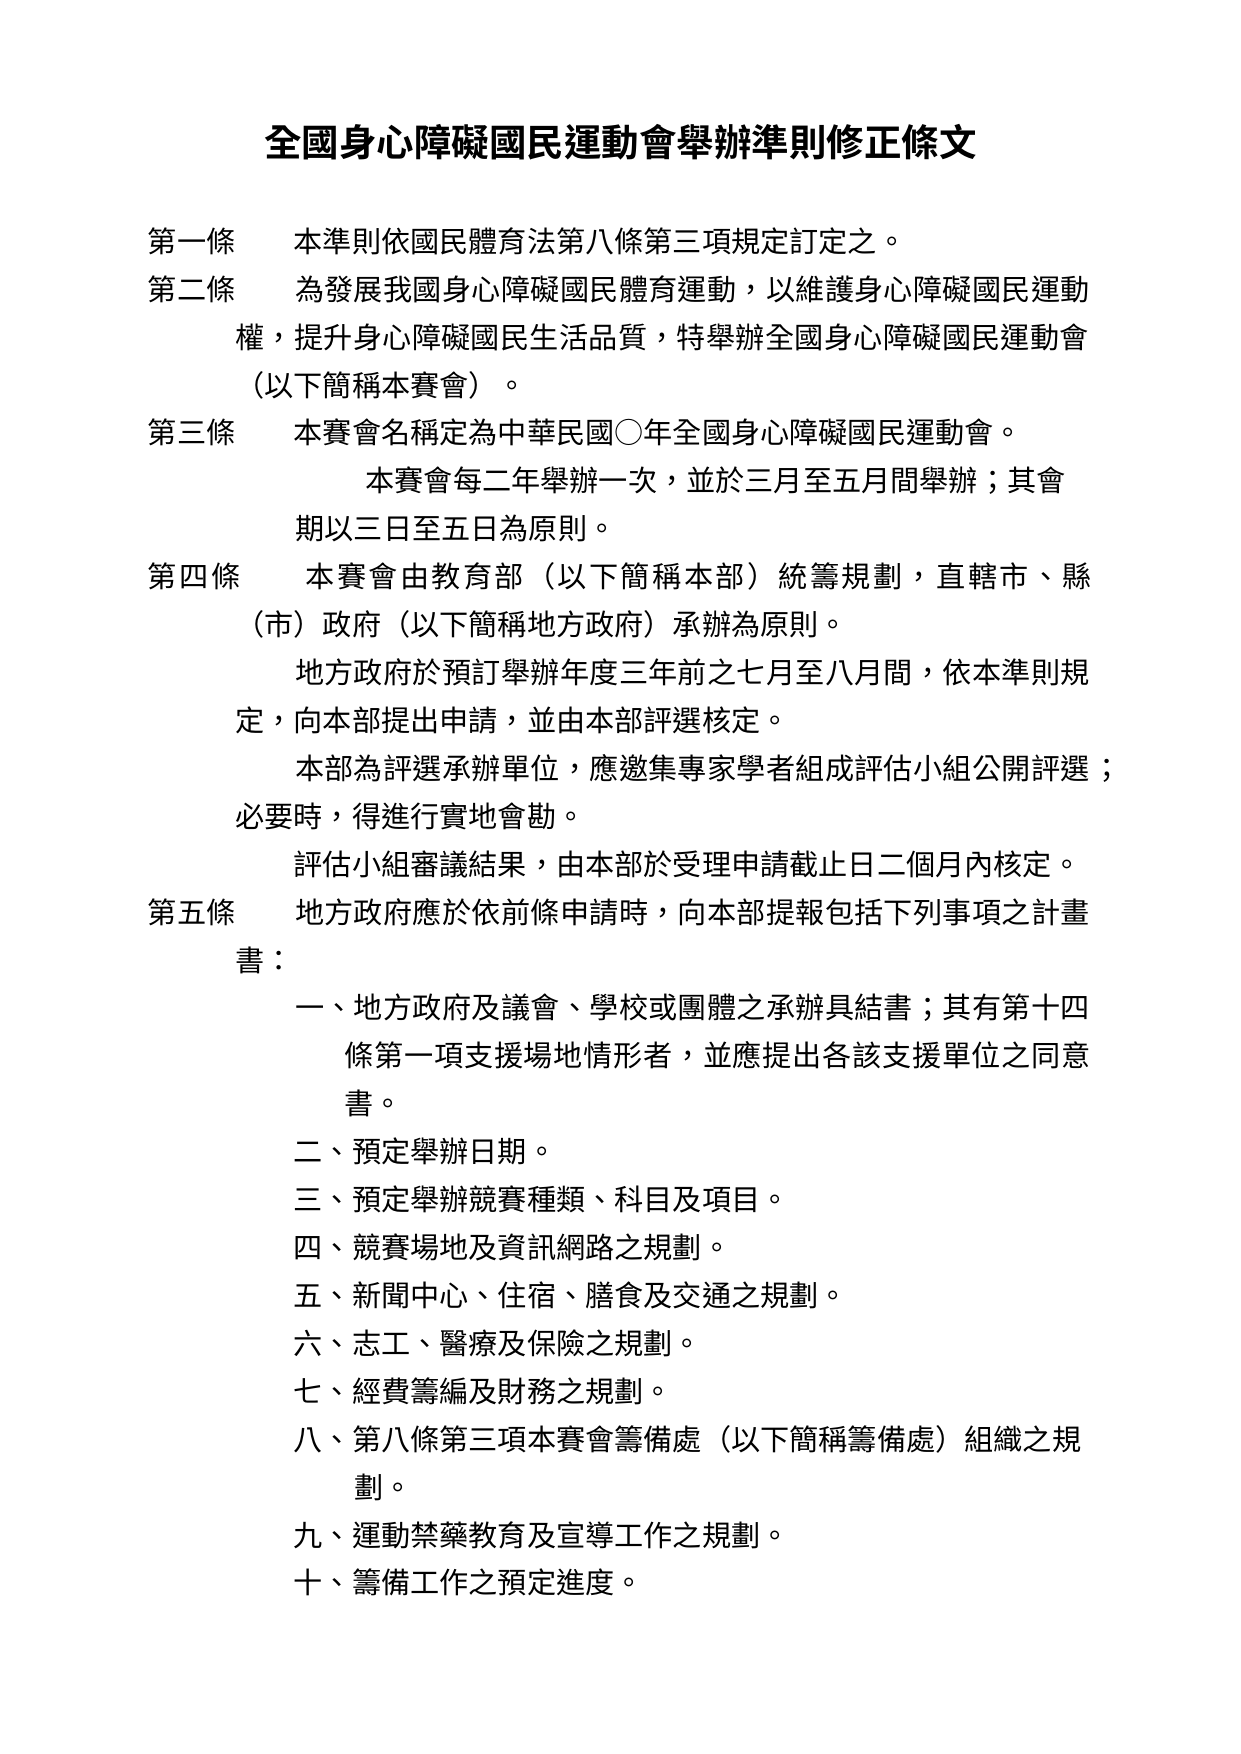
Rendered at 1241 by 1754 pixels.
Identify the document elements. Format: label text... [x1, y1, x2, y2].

text 六、志工、醫療及保險之規劃。 [148, 1316, 1092, 1364]
text 一、地方政府及議會、學校或團體之承辦具結書；其有第十四條第一項支援場地情形者，並應提出各該支援單位之同意書。 [148, 981, 1092, 1124]
text 九、運動禁藥教育及宣導工作之規劃。 [148, 1508, 1092, 1556]
text 地方政府於預訂舉辦年度三年前之七月至八月間，依本準則規定，向本部提出申請，並由本部評選核定。 [148, 645, 1092, 741]
text 本部為評選承辦單位，應邀集專家學者組成評估小組公開評選；必要時，得進行實地會勘。 [148, 741, 1092, 837]
text 第二條 為發展我國身心障礙國民體育運動，以維護身心障礙國民運動權，提升身心障礙國民生活品質，特舉辦全國身心障礙國民運動會（以下簡稱本賽會）。 [148, 262, 1092, 406]
text 本賽會每二年舉辦一次，並於三月至五月間舉辦；其會期以三日至五日為原則。 [295, 453, 1092, 549]
text 三、預定舉辦競賽種類、科目及項目。 [148, 1172, 1092, 1220]
text 第四條 本賽會由教育部（以下簡稱本部）統籌規劃，直轄市、縣（市）政府（以下簡稱地方政府）承辦為原則。 [148, 549, 1092, 645]
text 二、預定舉辦日期。 [148, 1124, 1092, 1172]
text 評估小組審議結果，由本部於受理申請截止日二個月內核定。 [148, 837, 1092, 885]
text 第一條 本準則依國民體育法第八條第三項規定訂定之。 [148, 214, 1092, 262]
text 第五條 地方政府應於依前條申請時，向本部提報包括下列事項之計畫書： [148, 885, 1092, 981]
text 五、新聞中心、住宿、膳食及交通之規劃。 [148, 1268, 1092, 1316]
text 七、經費籌編及財務之規劃。 [148, 1364, 1092, 1412]
text 全國身心障礙國民運動會舉辦準則修正條文 [148, 118, 1092, 166]
text 四、競賽場地及資訊網路之規劃。 [148, 1220, 1092, 1268]
text 十、籌備工作之預定進度。 [148, 1556, 1092, 1603]
text 第三條 本賽會名稱定為中華民國○年全國身心障礙國民運動會。 [148, 406, 1092, 453]
text 八、第八條第三項本賽會籌備處（以下簡稱籌備處）組織之規劃。 [148, 1412, 1092, 1508]
